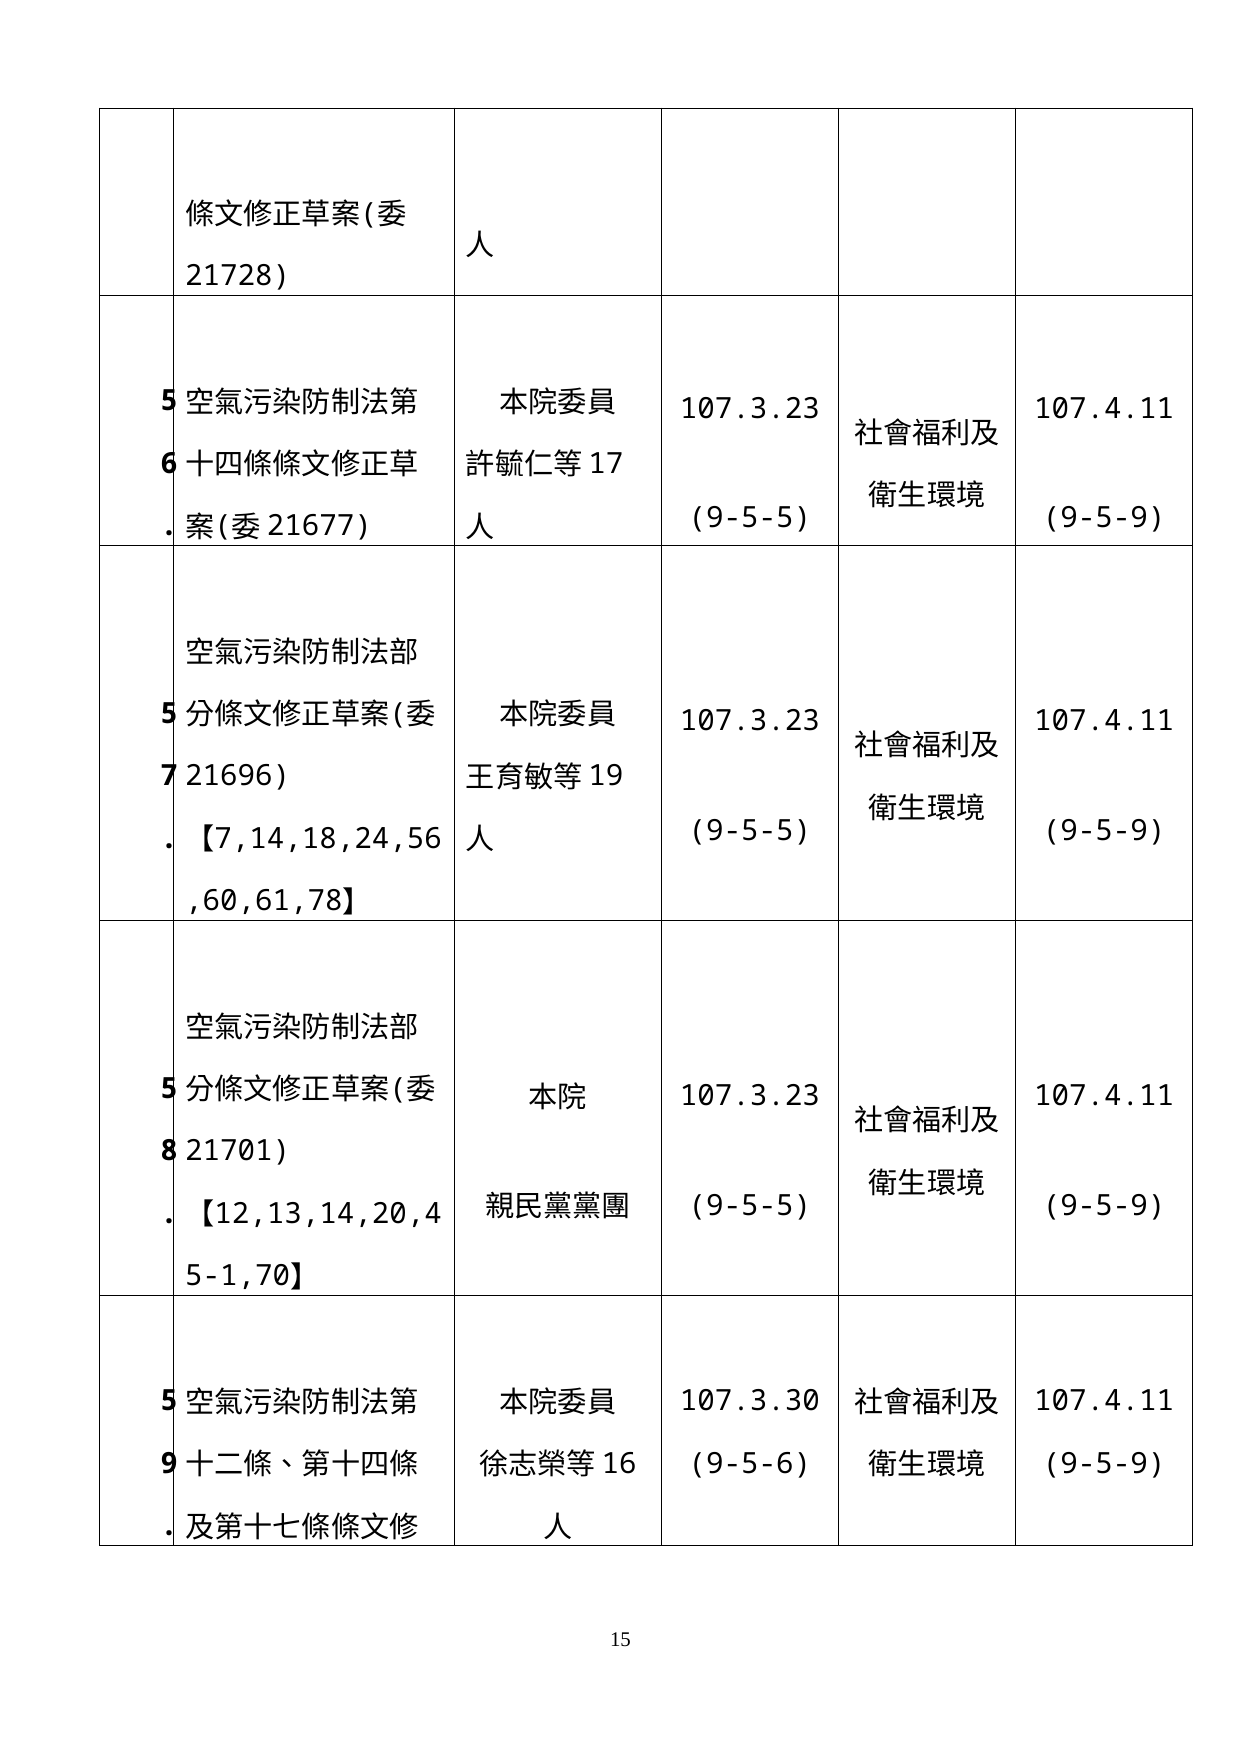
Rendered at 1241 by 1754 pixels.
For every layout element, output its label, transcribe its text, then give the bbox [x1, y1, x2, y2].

table_cell [100, 1296, 173, 1545]
table_cell 本院委員 許毓仁等17人 [455, 296, 661, 545]
table_cell 本院 親民黨黨團 [455, 921, 661, 1295]
table_cell 空氣污染防制法部分條文修正草案(委21696) 【7,14,18,24,56,60,61,78】 [174, 546, 454, 920]
table_cell [166, 455, 173, 461]
table_cell 107.3.23 (9-5-5) [662, 296, 838, 545]
table_cell [100, 109, 173, 295]
table_cell 本院委員 王育敏等19人 [455, 546, 661, 920]
table_cell 空氣污染防制法部分條文修正草案(委21701) 【12,13,14,20,45-1,70】 [174, 921, 454, 1295]
table_cell 空氣污染防制法第十二條及第十四條條文修正草案(委21728) [174, 109, 454, 295]
table_cell 空氣污染防制法第十四條條文修正草案(委21677) [174, 296, 454, 545]
table_cell 107.4.11 (9-5-9) [1016, 546, 1192, 920]
table_cell 人 [455, 109, 661, 295]
table_cell 107.4.11 (9-5-9) [1016, 296, 1192, 545]
table_cell 107.3.23 (9-5-5) [662, 921, 838, 1295]
table_cell 社會福利及衛生環境 [839, 1296, 1015, 1545]
table_cell 107.4.11 (9-5-9) [1016, 921, 1192, 1295]
table_cell [100, 921, 173, 1295]
table_cell [100, 546, 173, 920]
table_cell 社會福利及衛生環境 [839, 546, 1015, 920]
table_cell 空氣污染防制法第十二條、第十四條及第十七條條文修札草案(委21742) [174, 1296, 454, 1545]
table_cell 社會福利及衛生環境 [839, 296, 1015, 545]
table_cell [166, 463, 172, 470]
table_cell 本院委員 徐志榮等16人 [455, 1296, 661, 1545]
table_cell 107.3.30 (9-5-6) [662, 1296, 838, 1545]
table_cell [662, 109, 838, 295]
table_cell 社會福利及衛生環境 [839, 921, 1015, 1295]
table_cell [100, 296, 173, 545]
table_cell 107.3.23 (9-5-5) [662, 546, 838, 920]
table_cell [1016, 109, 1192, 295]
table_cell 107.4.11 (9-5-9) [1016, 1296, 1192, 1545]
table_cell [839, 109, 1015, 295]
